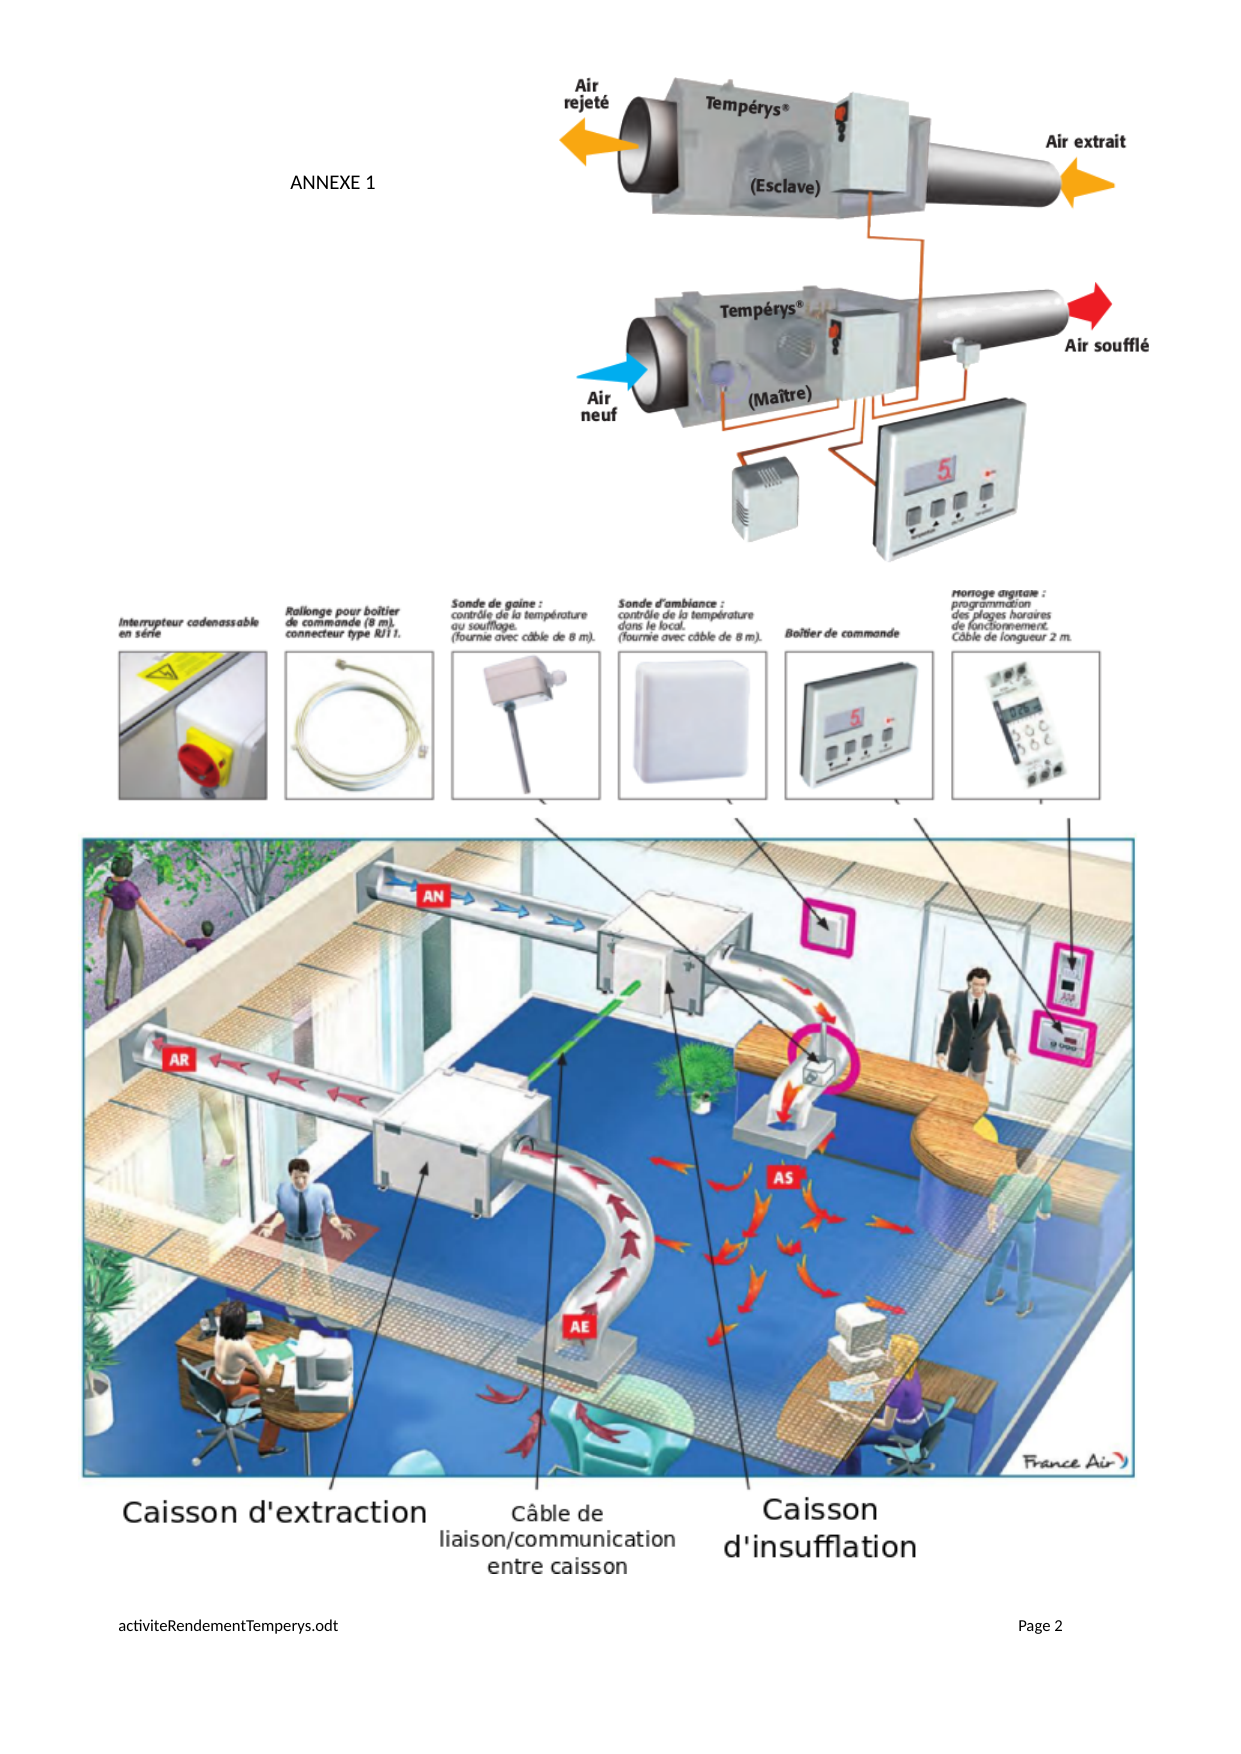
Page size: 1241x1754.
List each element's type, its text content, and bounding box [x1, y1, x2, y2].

picture [77, 590, 1138, 1574]
picture [547, 48, 1168, 569]
text ANNEXE 1 [118, 169, 547, 194]
